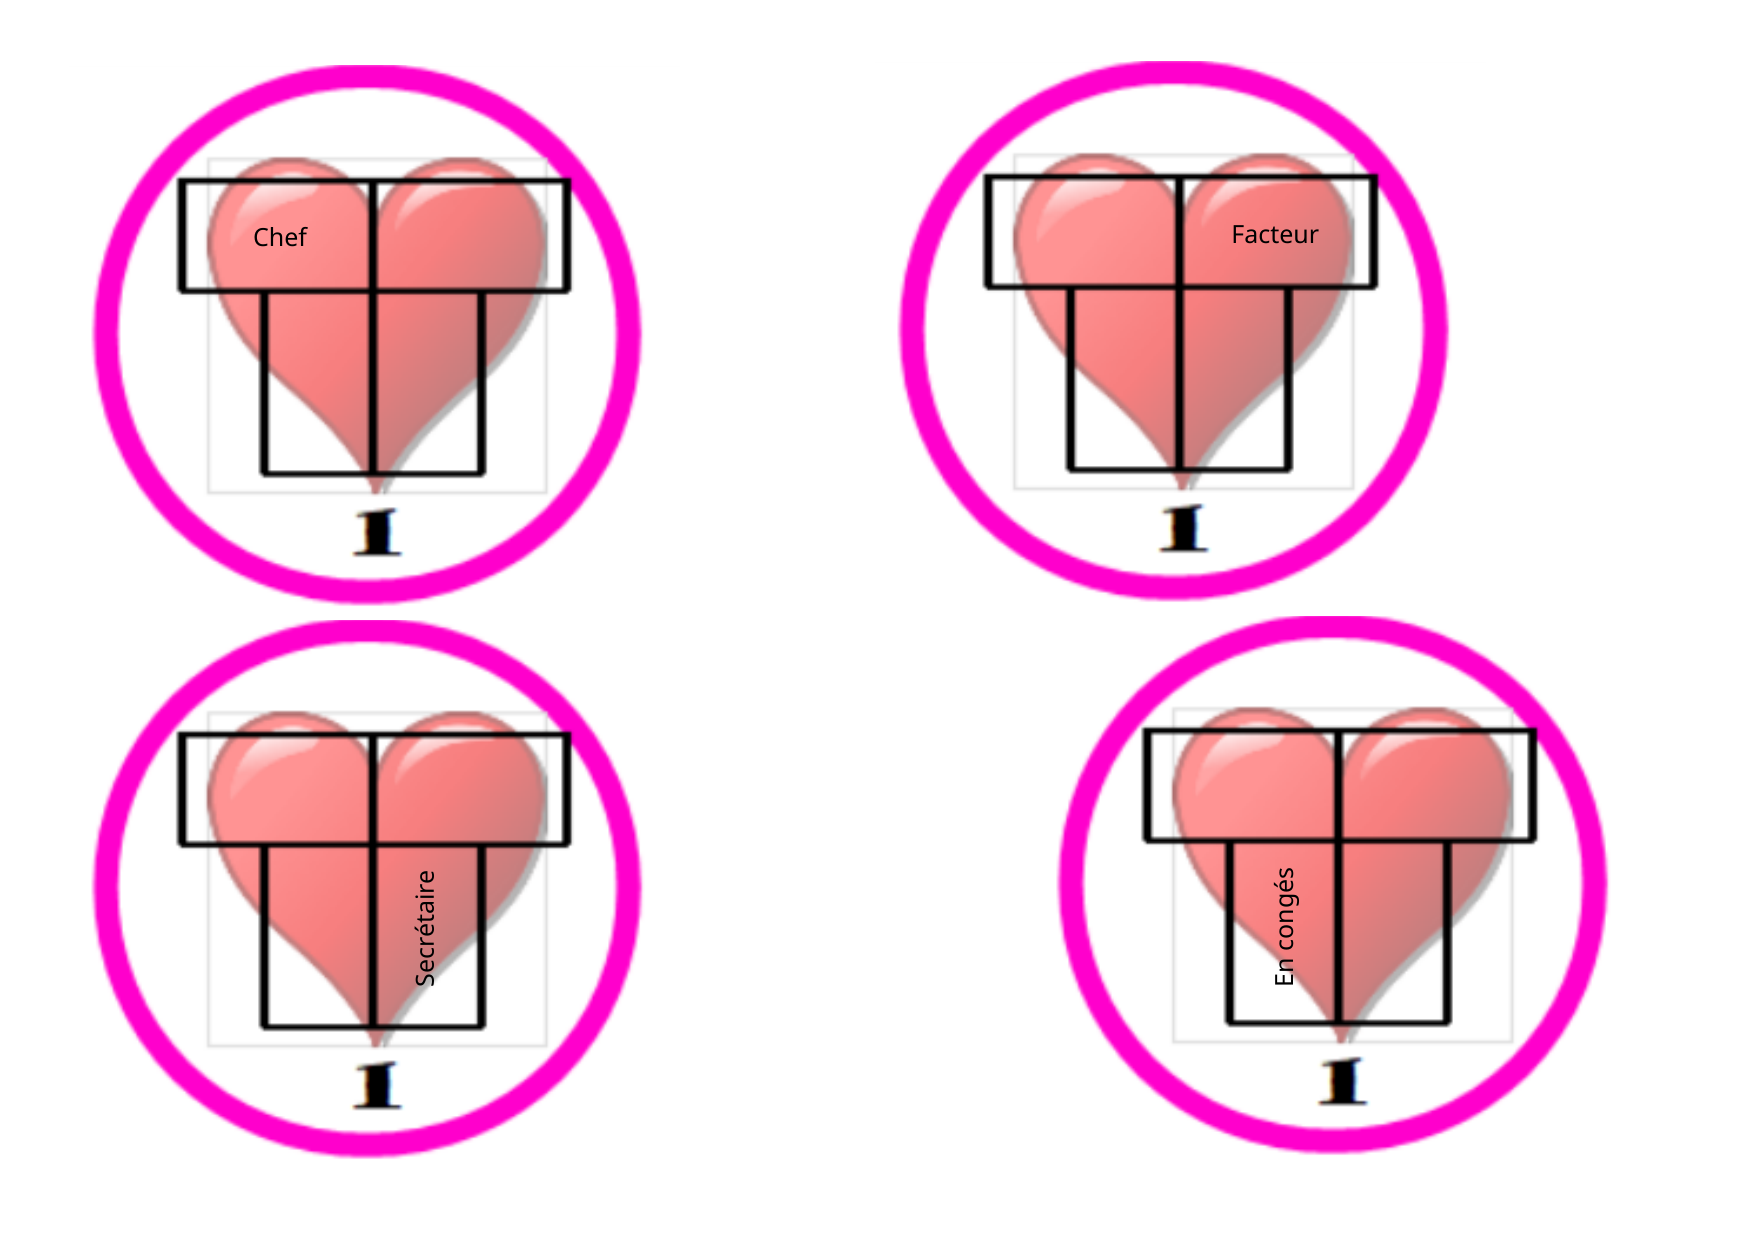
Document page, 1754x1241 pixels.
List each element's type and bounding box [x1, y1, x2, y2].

picture [69, 65, 680, 1173]
picture [875, 61, 1646, 1169]
